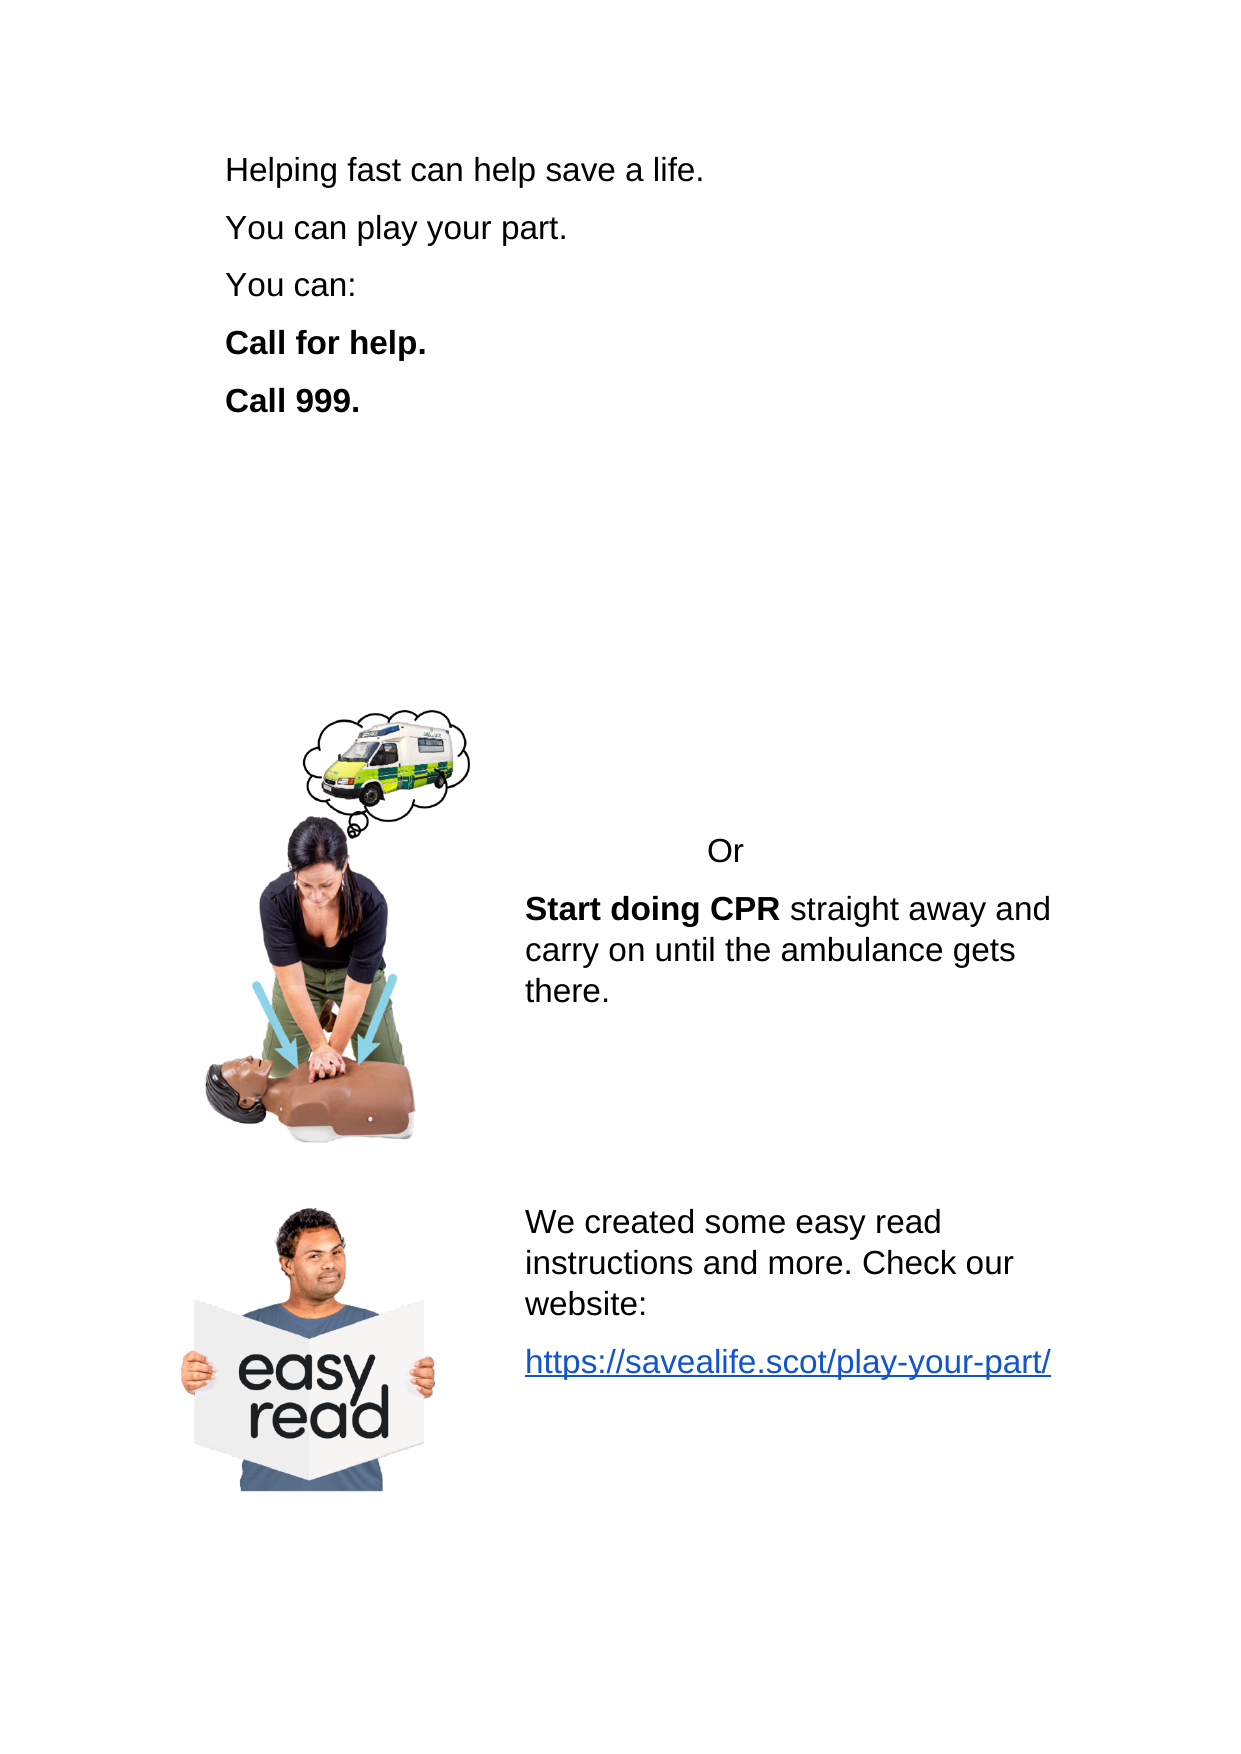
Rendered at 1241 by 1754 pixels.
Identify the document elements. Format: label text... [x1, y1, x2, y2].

text Call for help. [150, 323, 1090, 362]
text You can: [150, 265, 1090, 304]
text https://savealife.scot/play-your-part/ [525, 1342, 1090, 1380]
text Start doing CPR straight away and carry on until the ambulance gets there. [525, 889, 1090, 1009]
text We created some easy read instructions and more. Check our website: [525, 1202, 1090, 1322]
text Call 999. [150, 381, 1090, 419]
text Or [344, 831, 1090, 870]
text Helping fast can help save a life. [150, 150, 1090, 188]
text You can play your part. [150, 208, 1090, 246]
